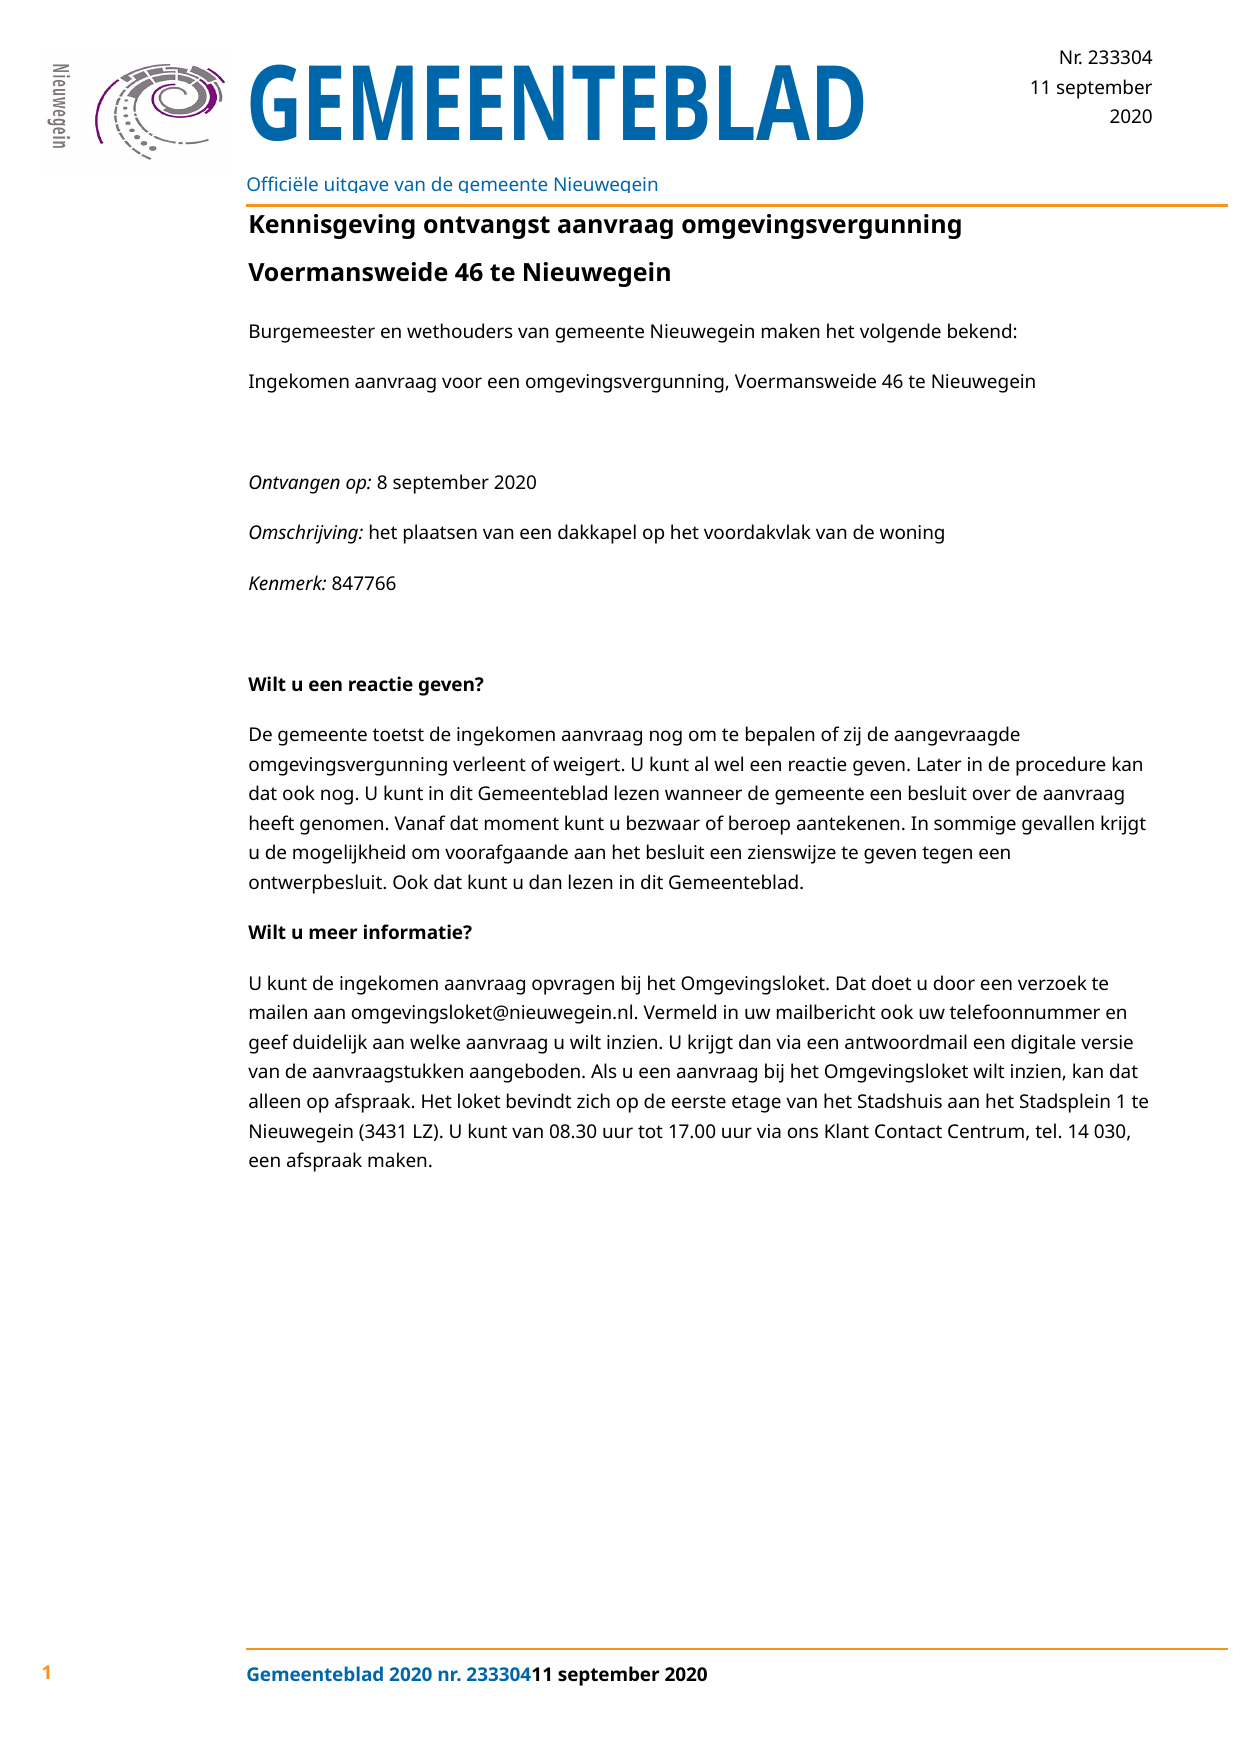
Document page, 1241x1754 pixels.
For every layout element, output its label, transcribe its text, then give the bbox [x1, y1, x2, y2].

text Ingekomen aanvraag voor een omgevingsvergunning, Voermansweide 46 te Nieuwegein [248, 368, 1152, 394]
text Wilt u een reactie geven? [248, 671, 1152, 697]
picture [41, 47, 231, 172]
text Kennisgeving ontvangst aanvraag omgevingsvergunning Voermansweide 46 te Nieuwegein [248, 207, 1152, 288]
text Omschrijving: het plaatsen van een dakkapel op het voordakvlak van de woning [248, 519, 1152, 545]
text Kenmerk: 847766 [248, 570, 1152, 596]
text Wilt u meer informatie? [248, 919, 1152, 945]
text Burgemeester en wethouders van gemeente Nieuwegein maken het volgende bekend: [248, 318, 1152, 344]
text De gemeente toetst de ingekomen aanvraag nog om te bepalen of zij de aangevraagde omgevingsvergunning verleent of weigert. U kunt al wel een reactie geven. Later in de procedure kan dat ook nog. U kunt in dit Gemeenteblad lezen wanneer de gemeente een besluit over de aanvraag heeft genomen. Vanaf dat moment kunt u bezwaar of beroep aantekenen. In sommige gevallen krijgt u de mogelijkheid om voorafgaande aan het besluit een zienswijze te geven tegen een ontwerpbesluit. Ook dat kunt u dan lezen in dit Gemeenteblad. [248, 721, 1152, 895]
text U kunt de ingekomen aanvraag opvragen bij het Omgevingsloket. Dat doet u door een verzoek te mailen aan omgevingsloket@nieuwegein.nl. Vermeld in uw mailbericht ook uw telefoonnummer en geef duidelijk aan welke aanvraag u wilt inzien. U krijgt dan via een antwoordmail een digitale versie van de aanvraagstukken aangeboden. Als u een aanvraag bij het Omgevingsloket wilt inzien, kan dat alleen op afspraak. Het loket bevindt zich op de eerste etage van het Stadshuis aan het Stadsplein 1 te Nieuwegein (3431 LZ). U kunt van 08.30 uur tot 17.00 uur via ons Klant Contact Centrum, tel. 14 030, een afspraak maken. [248, 970, 1152, 1173]
text Ontvangen op: 8 september 2020 [248, 469, 1152, 495]
